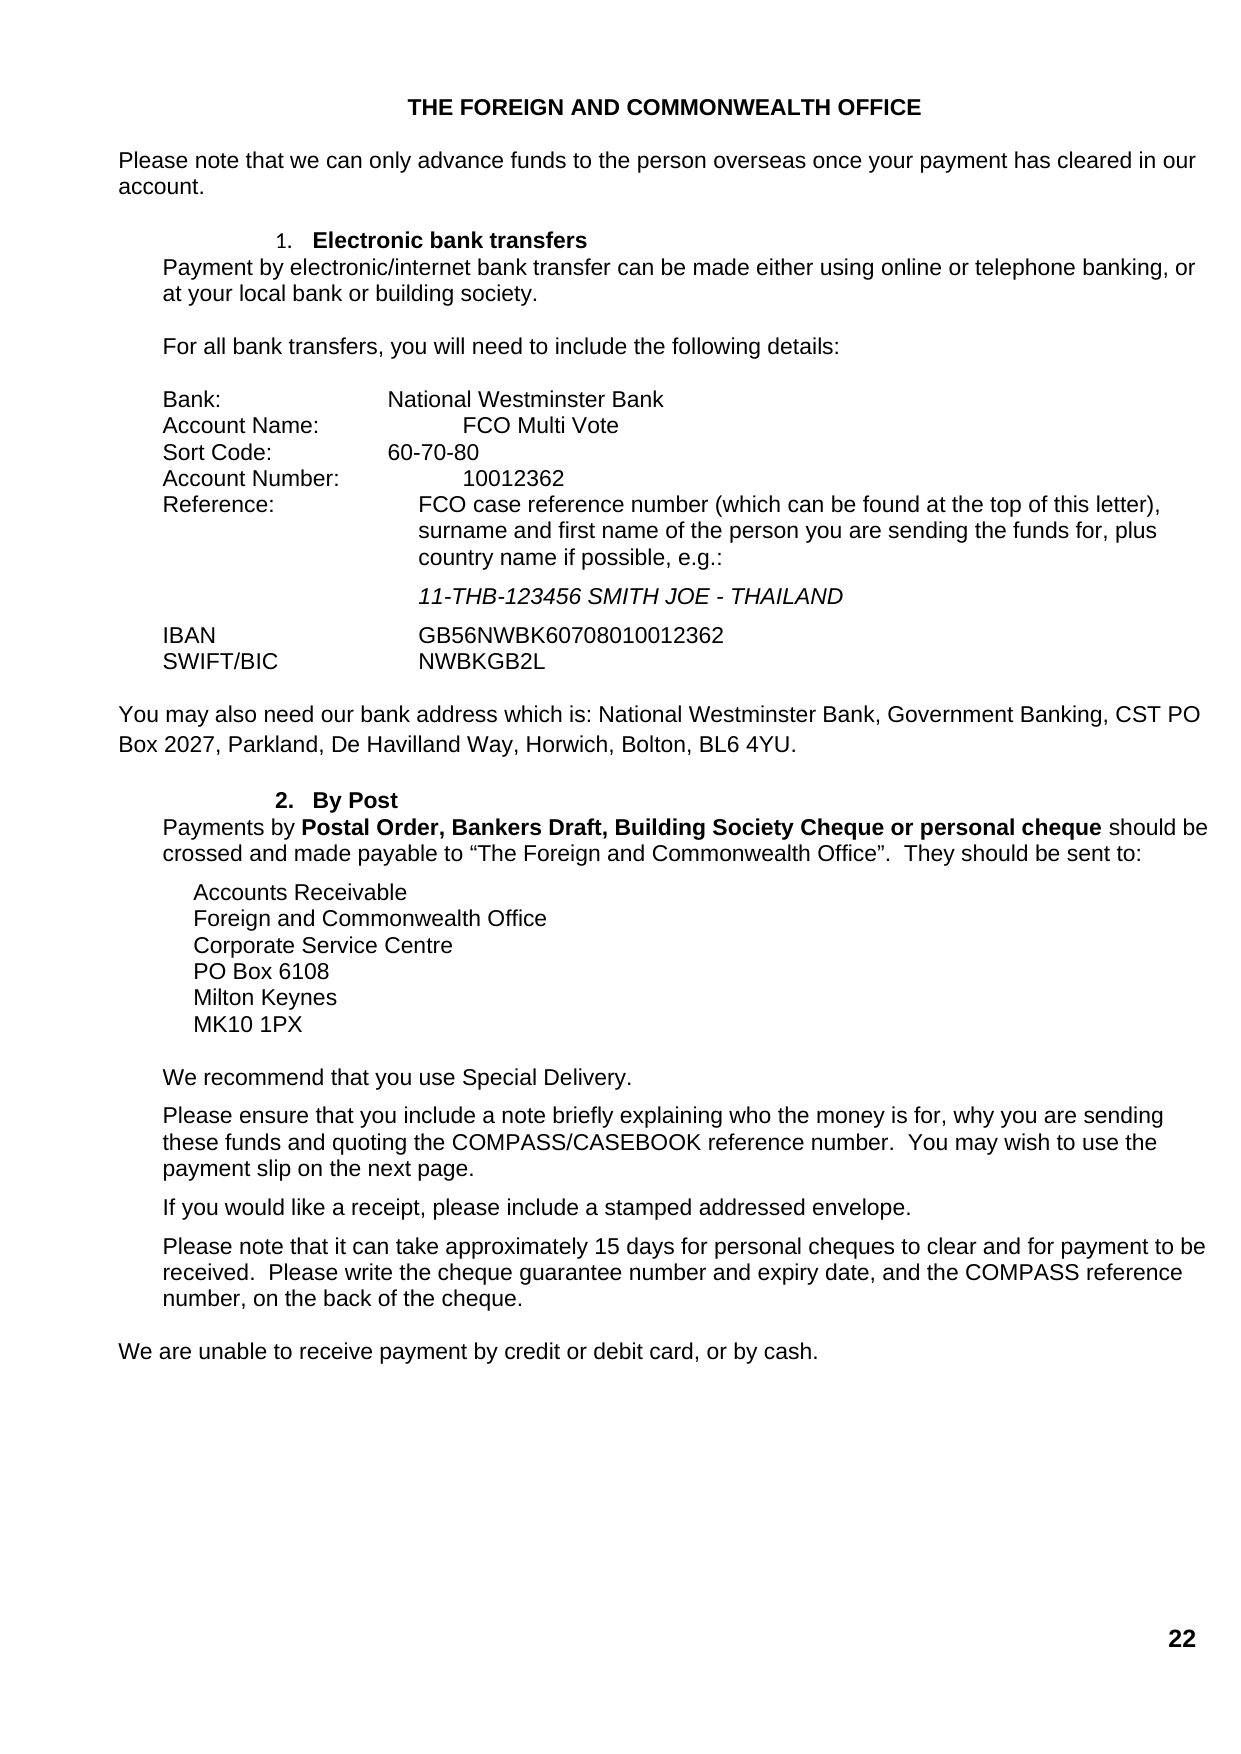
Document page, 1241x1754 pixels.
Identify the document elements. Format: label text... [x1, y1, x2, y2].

text 11-THB-123456 SMITH JOE - THAILAND [162, 583, 1211, 609]
text Please ensure that you include a note briefly explaining who the money is for, why you are sending these funds and quoting the COMPASS/CASEBOOK reference number. You may wish to use the payment slip on the next page. [162, 1102, 1211, 1181]
text Please note that we can only advance funds to the person overseas once your payment has cleared in our account. [118, 147, 1211, 199]
text PO Box 6108 [162, 958, 1211, 984]
text For all bank transfers, you will need to include the following details: [162, 333, 1211, 359]
text Accounts Receivable [162, 879, 1211, 905]
text You may also need our bank address which is: National Westminster Bank, Government Banking, CST PO Box 2027, Parkland, De Havilland Way, Horwich, Bolton, BL6 4YU. [118, 701, 1211, 757]
text the Foreign and Commonwealth Office [118, 94, 1211, 121]
text We recommend that you use Special Delivery. [162, 1063, 1211, 1090]
text We are unable to receive payment by credit or debit card, or by cash. [118, 1338, 1211, 1364]
text Reference: FCO case reference number (which can be found at the top of this letter), surname and first name of the person you are sending the funds for, plus country name if possible, e.g.: [162, 491, 1211, 570]
text Foreign and Commonwealth Office [162, 905, 1211, 932]
text MK10 1PX [162, 1011, 1211, 1037]
text Bank: National Westminster Bank [162, 386, 1211, 412]
text SWIFT/BIC NWBKGB2L [162, 648, 1211, 674]
list By Post [275, 787, 1211, 814]
text Sort Code: 60-70-80 [162, 438, 1211, 465]
text Payment by electronic/internet bank transfer can be made either using online or telephone banking, or at your local bank or building society. [162, 254, 1211, 307]
text Payments by Postal Order, Bankers Draft, Building Society Cheque or personal cheque should be crossed and made payable to “The Foreign and Commonwealth Office”. They should be sent to: [162, 814, 1211, 866]
text Account Number: 10012362 [162, 465, 1211, 491]
text IBAN GB56NWBK60708010012362 [162, 622, 1211, 648]
text Milton Keynes [162, 984, 1211, 1011]
text If you would like a receipt, please include a stamped addressed envelope. [162, 1194, 1211, 1220]
list Electronic bank transfers [275, 226, 1211, 254]
text Please note that it can take approximately 15 days for personal cheques to clear and for payment to be received. Please write the cheque guarantee number and expiry date, and the COMPASS reference number, on the back of the cheque. [162, 1233, 1211, 1312]
text Corporate Service Centre [162, 932, 1211, 958]
text Account Name: FCO Multi Vote [162, 412, 1211, 438]
